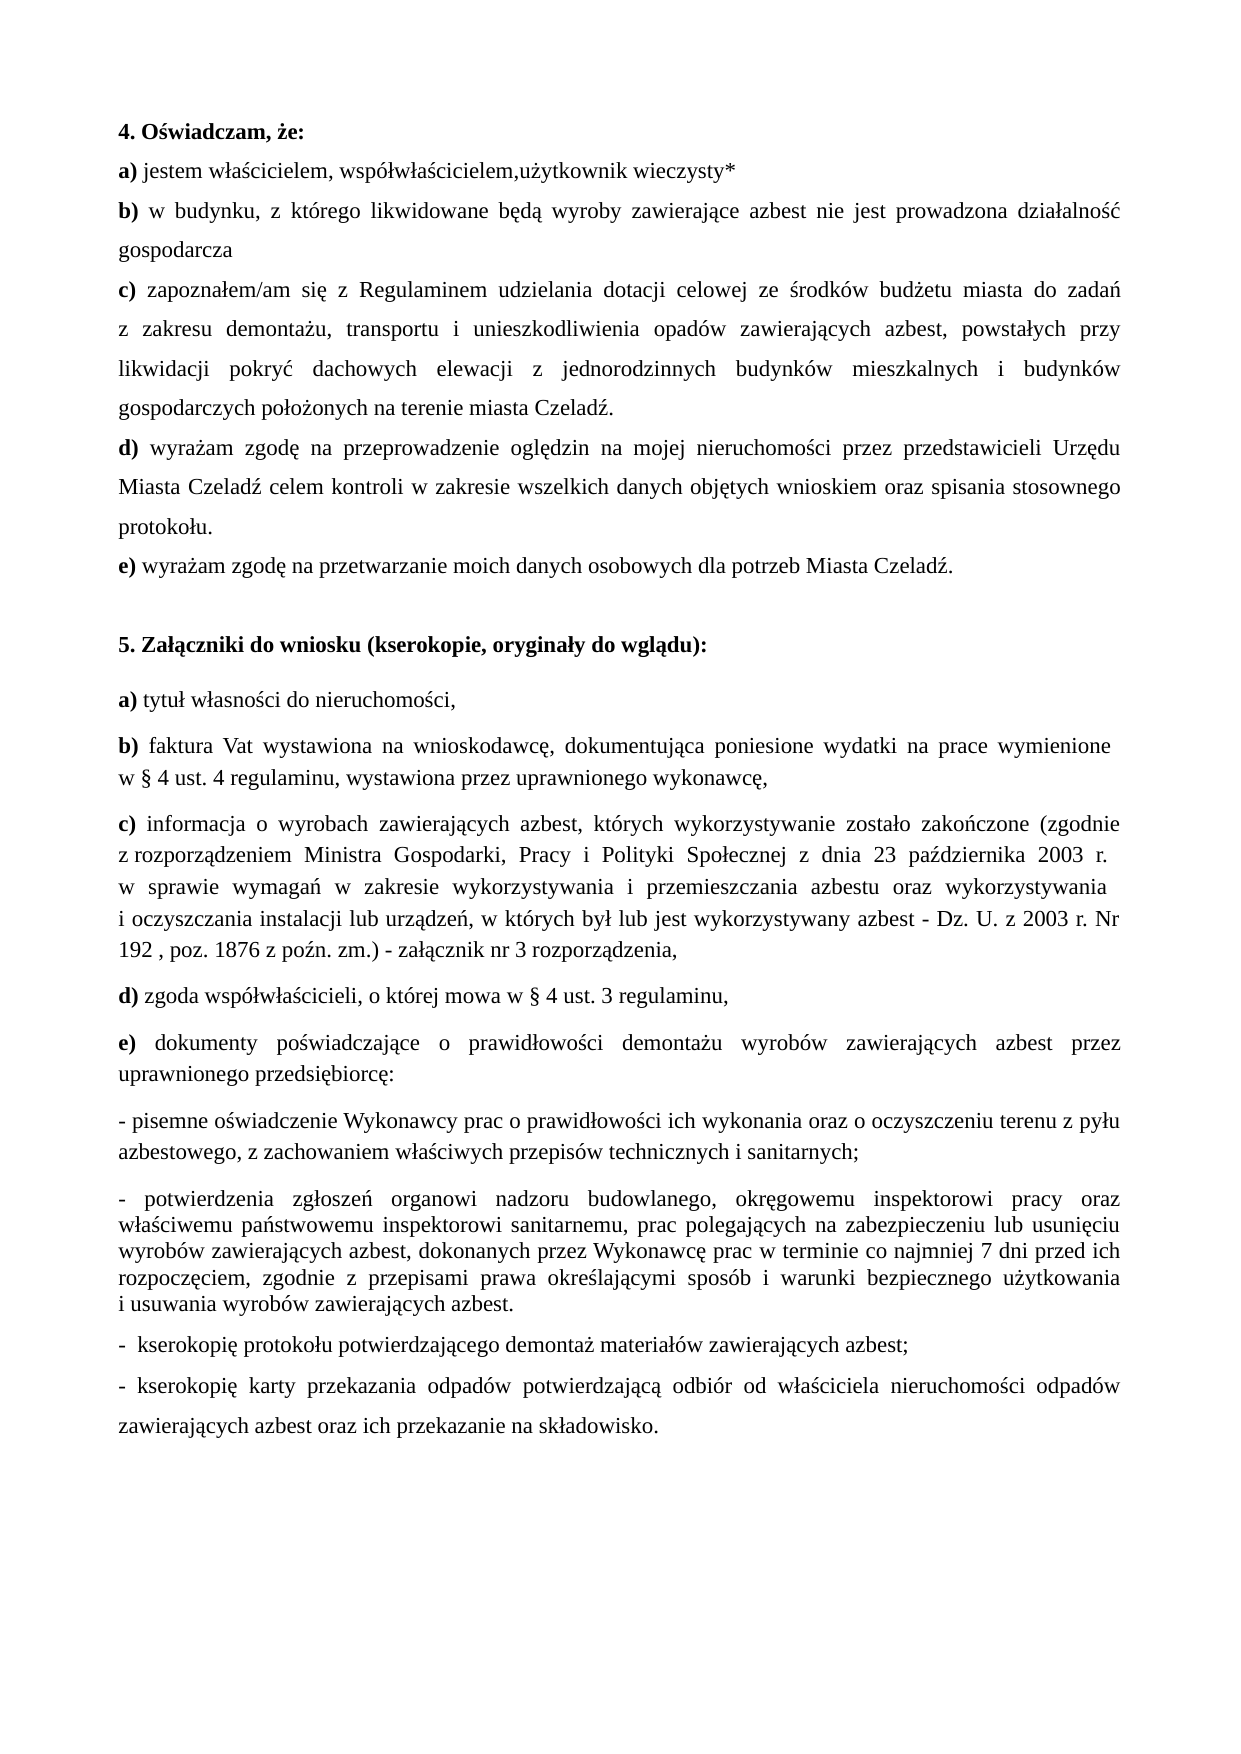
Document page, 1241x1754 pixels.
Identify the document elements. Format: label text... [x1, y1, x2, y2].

text 4. Oświadczam, że: [118, 118, 1122, 144]
text 5. Załączniki do wniosku (kserokopie, oryginały do wglądu): [118, 631, 1122, 658]
text - kserokopię karty przekazania odpadów potwierdzającą odbiór od właściciela nieruchomości odpadów zawierających azbest oraz ich przekazanie na składowisko. [118, 1372, 1122, 1438]
text e) wyrażam zgodę na przetwarzanie moich danych osobowych dla potrzeb Miasta Czeladź. [118, 552, 1122, 579]
text d) zgoda współwłaścicieli, o której mowa w § 4 ust. 3 regulaminu, [118, 982, 1122, 1009]
text - pisemne oświadczenie Wykonawcy prac o prawidłowości ich wykonania oraz o oczyszczeniu terenu z pyłu azbestowego, z zachowaniem właściwych przepisów technicznych i sanitarnych; [118, 1107, 1122, 1165]
text a) tytuł własności do nieruchomości, [118, 686, 1122, 712]
text c) informacja o wyrobach zawierających azbest, których wykorzystywanie zostało zakończone (zgodnie z rozporządzeniem Ministra Gospodarki, Pracy i Polityki Społecznej z dnia 23 października 2003 r. w sprawie wymagań w zakresie wykorzystywania i przemieszczania azbestu oraz wykorzystywania i oczyszczania instalacji lub urządzeń, w których był lub jest wykorzystywany azbest - Dz. U. z 2003 r. Nr 192 , poz. 1876 z poźn. zm.) - załącznik nr 3 rozporządzenia, [118, 810, 1122, 962]
text a) jestem właścicielem, współwłaścicielem,użytkownik wieczysty* [118, 158, 1122, 184]
text - potwierdzenia zgłoszeń organowi nadzoru budowlanego, okręgowemu inspektorowi pracy oraz właściwemu państwowemu inspektorowi sanitarnemu, prac polegających na zabezpieczeniu lub usunięciu wyrobów zawierających azbest, dokonanych przez Wykonawcę prac w terminie co najmniej 7 dni przed ich rozpoczęciem, zgodnie z przepisami prawa określającymi sposób i warunki bezpiecznego użytkowania i usuwania wyrobów zawierających azbest. [118, 1185, 1122, 1316]
text b) faktura Vat wystawiona na wnioskodawcę, dokumentująca poniesione wydatki na prace wymienione w § 4 ust. 4 regulaminu, wystawiona przez uprawnionego wykonawcę, [118, 732, 1122, 790]
text b) w budynku, z którego likwidowane będą wyroby zawierające azbest nie jest prowadzona działalność gospodarcza [118, 197, 1122, 263]
text e) dokumenty poświadczające o prawidłowości demontażu wyrobów zawierających azbest przez uprawnionego przedsiębiorcę: [118, 1029, 1122, 1087]
text c) zapoznałem/am się z Regulaminem udzielania dotacji celowej ze środków budżetu miasta do zadań z zakresu demontażu, transportu i unieszkodliwienia opadów zawierających azbest, powstałych przy likwidacji pokryć dachowych elewacji z jednorodzinnych budynków mieszkalnych i budynków gospodarczych położonych na terenie miasta Czeladź. [118, 276, 1122, 421]
text - kserokopię protokołu potwierdzającego demontaż materiałów zawierających azbest; [118, 1331, 1122, 1358]
text d) wyrażam zgodę na przeprowadzenie oględzin na mojej nieruchomości przez przedstawicieli Urzędu Miasta Czeladź celem kontroli w zakresie wszelkich danych objętych wnioskiem oraz spisania stosownego protokołu. [118, 434, 1122, 539]
